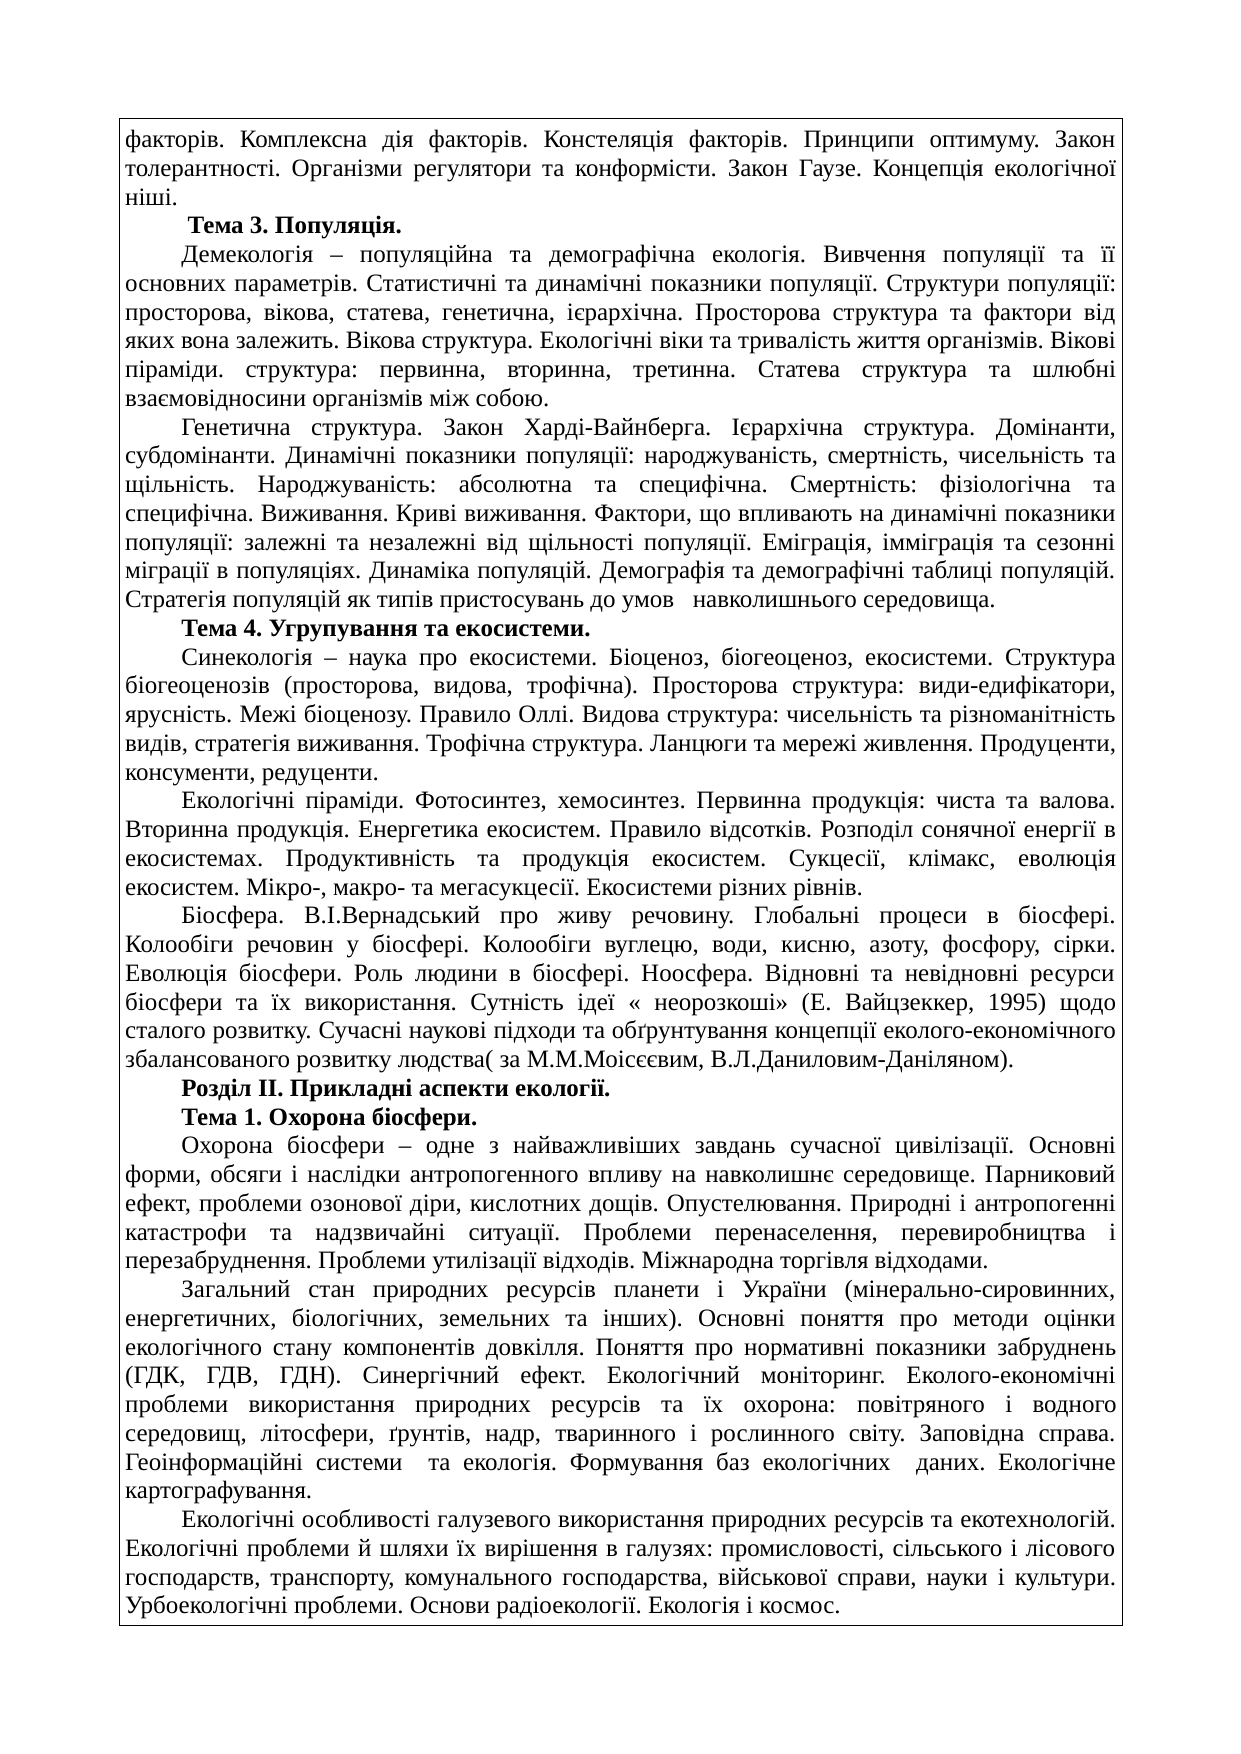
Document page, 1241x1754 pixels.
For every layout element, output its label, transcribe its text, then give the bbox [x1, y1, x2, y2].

table_header факторів. Комплексна дія факторів. Констеляція факторів. Принципи оптимуму. Закон толерантності. Організми регулятори та конформісти. Закон Гаузе. Концепція екологічної ніші. Тема 3. Популяція. Демекологія – популяційна та демографічна екологія. Вивчення популяції та її основних параметрів. Статистичні та динамічні показники популяції. Структури популяції: просторова, вікова, статева, генетична, ієрархічна. Просторова структура та фактори від яких вона залежить. Вікова структура. Екологічні віки та тривалість життя організмів. Вікові піраміди. структура: первинна, вторинна, третинна. Статева структура та шлюбні взаємовідносини організмів між собою. Генетична структура. Закон Харді-Вайнберга. Ієрархічна структура. Домінанти, субдомінанти. Динамічні показники популяції: народжуваність, смертність, чисельність та щільність. Народжуваність: абсолютна та специфічна. Смертність: фізіологічна та специфічна. Виживання. Криві виживання. Фактори, що впливають на динамічні показники популяції: залежні та незалежні від щільності популяції. Еміграція, імміграція та сезонні міграції в популяціях. Динаміка популяцій. Демографія та демографічні таблиці популяцій. Стратегія популяцій як типів пристосувань до умов навколишнього середовища. Тема 4. Угрупування та екосистеми. Синекологія – наука про екосистеми. Біоценоз, біогеоценоз, екосистеми. Структура біогеоценозів (просторова, видова, трофічна). Просторова структура: види-едифікатори, ярусність. Межі біоценозу. Правило Оллі. Видова структура: чисельність та різноманітність видів, стратегія виживання. Трофічна структура. Ланцюги та мережі живлення. Продуценти, консументи, редуценти. Екологічні піраміди. Фотосинтез, хемосинтез. Первинна продукція: чиста та валова. Вторинна продукція. Енергетика екосистем. Правило відсотків. Розподіл сонячної енергії в екосистемах. Продуктивність та продукція екосистем. Сукцесії, клімакс, еволюція екосистем. Мікро-, макро- та мегасукцесії. Екосистеми різних рівнів. Біосфера. В.І.Вернадський про живу речовину. Глобальні процеси в біосфері. Колообіги речовин у біосфері. Колообіги вуглецю, води, кисню, азоту, фосфору, сірки. Еволюція біосфери. Роль людини в біосфері. Ноосфера. Відновні та невідновні ресурси біосфери та їх використання. Сутність ідеї « неорозкоші» (Е. Вайцзеккер, 1995) щодо сталого розвитку. Сучасні наукові підходи та обґрунтування концепції еколого-економічного збалансованого розвитку людства( за М.М.Моісєєвим, В.Л.Даниловим-Даніляном). Розділ ІІ. Прикладні аспекти екології. Тема 1. Охорона біосфери. Охорона біосфери – одне з найважливіших завдань сучасної цивілізації. Основні форми, обсяги і наслідки антропогенного впливу на навколишнє середовище. Парниковий ефект, проблеми озонової діри, кислотних дощів. Опустелювання. Природні і антропогенні катастрофи та надзвичайні ситуації. Проблеми перенаселення, перевиробництва і перезабруднення. Проблеми утилізації відходів. Міжнародна торгівля відходами. Загальний стан природних ресурсів планети і України (мінерально-сировинних, енергетичних, біологічних, земельних та інших). Основні поняття про методи оцінки екологічного стану компонентів довкілля. Поняття про нормативні показники забруднень (ГДК, ГДВ, ГДН). Синергічний ефект. Екологічний моніторинг. Еколого-економічні проблеми використання природних ресурсів та їх охорона: повітряного і водного середовищ, літосфери, ґрунтів, надр, тваринного і рослинного світу. Заповідна справа. Геоінформаційні системи та екологія. Формування баз екологічних даних. Екологічне картографування. Екологічні особливості галузевого використання природних ресурсів та екотехнологій. Екологічні проблеми й шляхи їх вирішення в галузях: промисловості, сільського і лісового господарств, транспорту, комунального господарства, військової справи, науки і культури. Урбоекологічні проблеми. Основи радіоекології. Екологія і космос. [120, 119, 1122, 1625]
